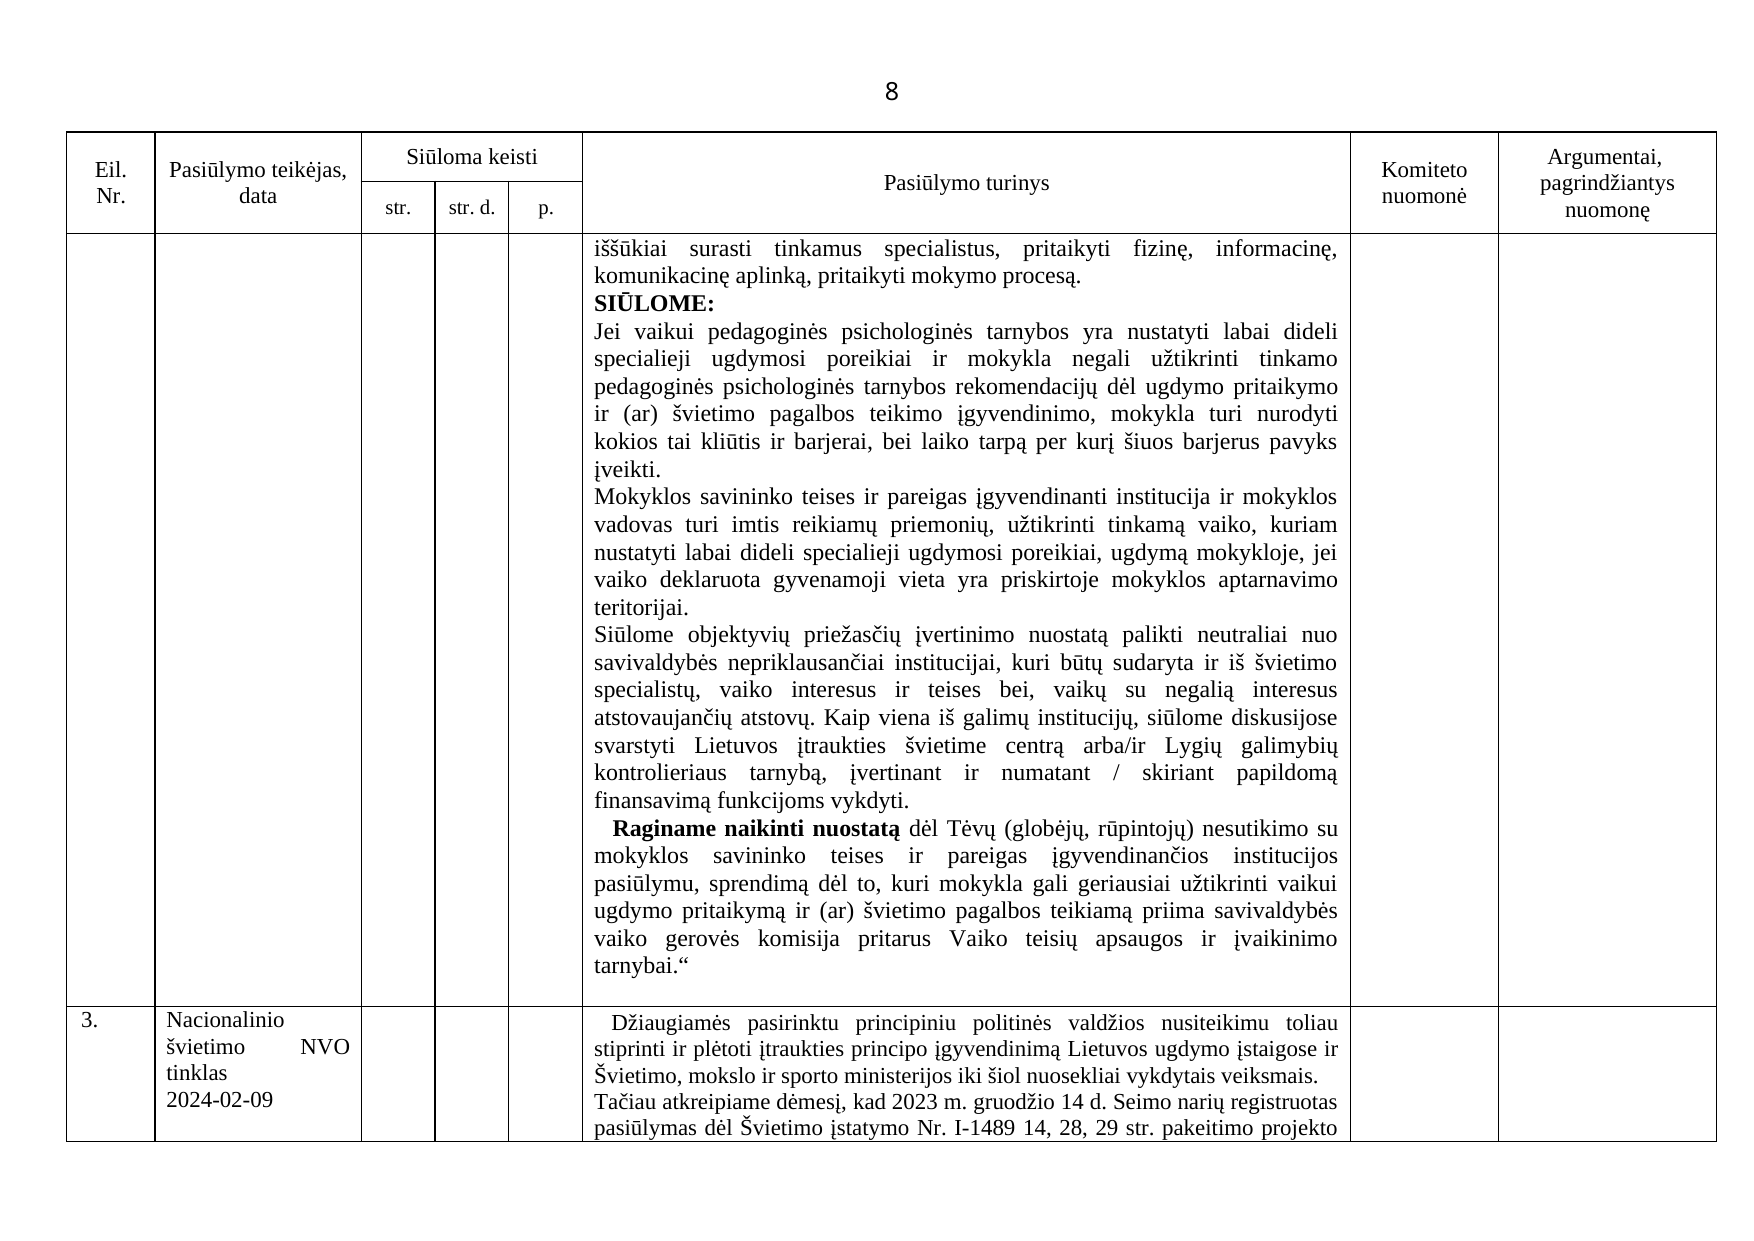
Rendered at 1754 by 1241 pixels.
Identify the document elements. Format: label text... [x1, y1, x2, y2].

table_cell [436, 1007, 508, 1141]
table_cell [1351, 234, 1498, 1006]
table_header Komiteto nuomonė [1351, 133, 1498, 233]
table_header Pasiūlymo turinys [583, 133, 1350, 233]
table_cell [362, 1007, 434, 1141]
table_cell Džiaugiamės pasirinktu principiniu politinės valdžios nusiteikimu toliau stiprinti ir plėtoti įtraukties principo įgyvendinimą Lietuvos ugdymo įstaigose ir Švietimo, mokslo ir sporto ministerijos iki šiol nuosekliai vykdytais veiksmais. Tačiau atkreipiame dėmesį, kad 2023 m. gruodžio 14 d. Seimo narių registruotas pasiūlymas dėl Švietimo įstatymo Nr. I-1489 14, 28, 29 str. pakeitimo projekto [583, 1007, 1350, 1141]
table_cell [67, 1007, 154, 1141]
table_cell [436, 234, 508, 1006]
table_cell [1499, 234, 1716, 1006]
table_header Pasiūlymo teikėjas, data [156, 133, 361, 233]
table_cell iššūkiai surasti tinkamus specialistus, pritaikyti fizinę, informacinę, komunikacinę aplinką, pritaikyti mokymo procesą. SIŪLOME: Jei vaikui pedagoginės psichologinės tarnybos yra nustatyti labai dideli specialieji ugdymosi poreikiai ir mokykla negali užtikrinti tinkamo pedagoginės psichologinės tarnybos rekomendacijų dėl ugdymo pritaikymo ir (ar) švietimo pagalbos teikimo įgyvendinimo, mokykla turi nurodyti kokios tai kliūtis ir barjerai, bei laiko tarpą per kurį šiuos barjerus pavyks įveikti. Mokyklos savininko teises ir pareigas įgyvendinanti institucija ir mokyklos vadovas turi imtis reikiamų priemonių, užtikrinti tinkamą vaiko, kuriam nustatyti labai dideli specialieji ugdymosi poreikiai, ugdymą mokykloje, jei vaiko deklaruota gyvenamoji vieta yra priskirtoje mokyklos aptarnavimo teritorijai. Siūlome objektyvių priežasčių įvertinimo nuostatą palikti neutraliai nuo savivaldybės nepriklausančiai institucijai, kuri būtų sudaryta ir iš švietimo specialistų, vaiko interesus ir teises bei, vaikų su negalią interesus atstovaujančių atstovų. Kaip viena iš galimų institucijų, siūlome diskusijose svarstyti Lietuvos įtraukties švietime centrą arba/ir Lygių galimybių kontrolieriaus tarnybą, įvertinant ir numatant / skiriant papildomą finansavimą funkcijoms vykdyti. Raginame naikinti nuostatą dėl Tėvų (globėjų, rūpintojų) nesutikimo su mokyklos savininko teises ir pareigas įgyvendinančios institucijos pasiūlymu, sprendimą dėl to, kuri mokykla gali geriausiai užtikrinti vaikui ugdymo pritaikymą ir (ar) švietimo pagalbos teikiamą priima savivaldybės vaiko gerovės komisija pritarus Vaiko teisių apsaugos ir įvaikinimo tarnybai.“ [583, 234, 1350, 1006]
table_cell [1351, 1007, 1498, 1141]
table_header Siūloma keisti [362, 133, 582, 181]
table_cell [1499, 1007, 1716, 1141]
table_cell [156, 234, 361, 1006]
table_cell str. [362, 182, 434, 233]
table_header Eil. Nr. [67, 133, 154, 233]
table_cell [362, 234, 434, 1006]
table_cell str. d. [436, 182, 508, 233]
table_cell [509, 234, 582, 1006]
table_header Argumentai, pagrindžiantys nuomonę [1499, 133, 1716, 233]
table_cell [509, 1007, 582, 1141]
table_cell p. [509, 182, 582, 233]
table_cell [67, 234, 154, 1006]
table_cell Nacionalinio švietimo NVO tinklas 2024-02-09 [156, 1007, 361, 1141]
